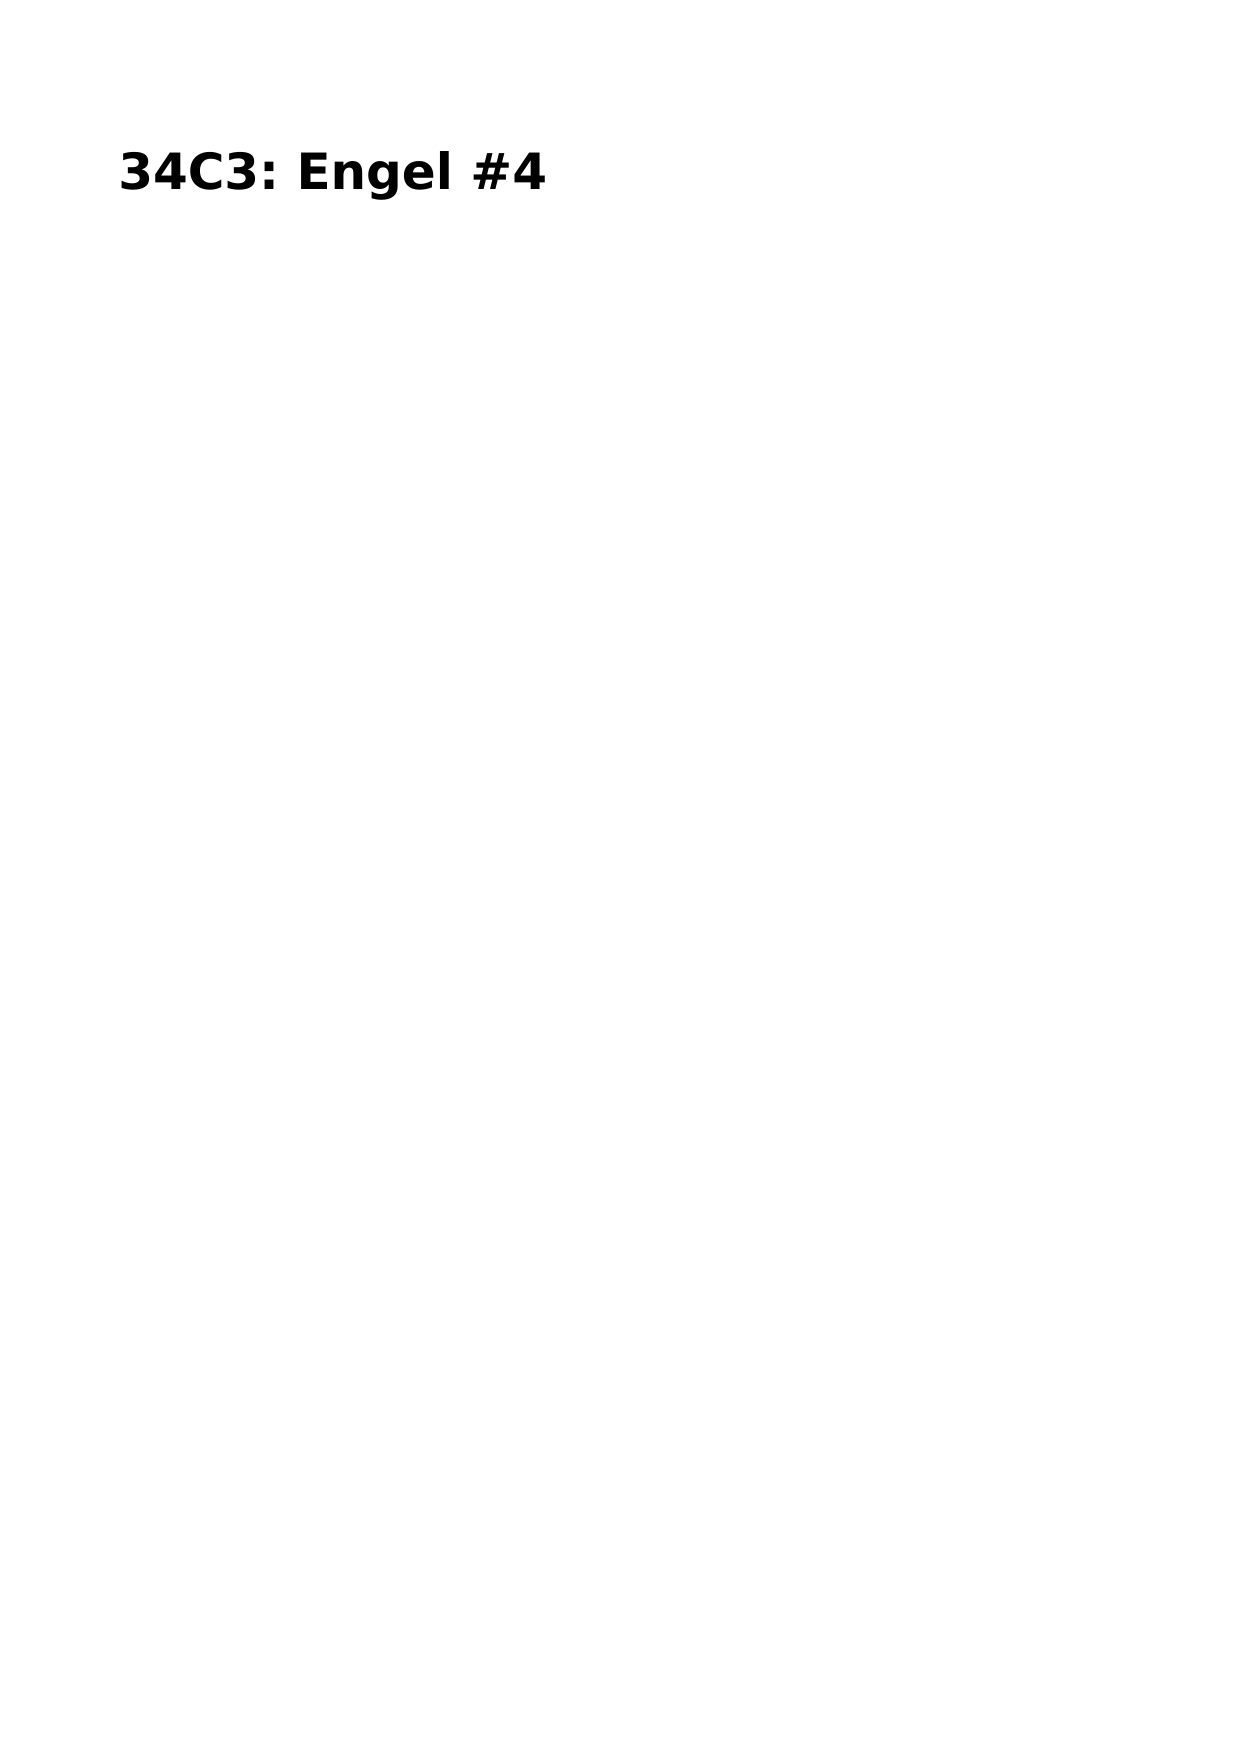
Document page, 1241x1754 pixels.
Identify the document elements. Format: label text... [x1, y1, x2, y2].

subtitle 34C3: Engel #4 [118, 143, 1122, 201]
